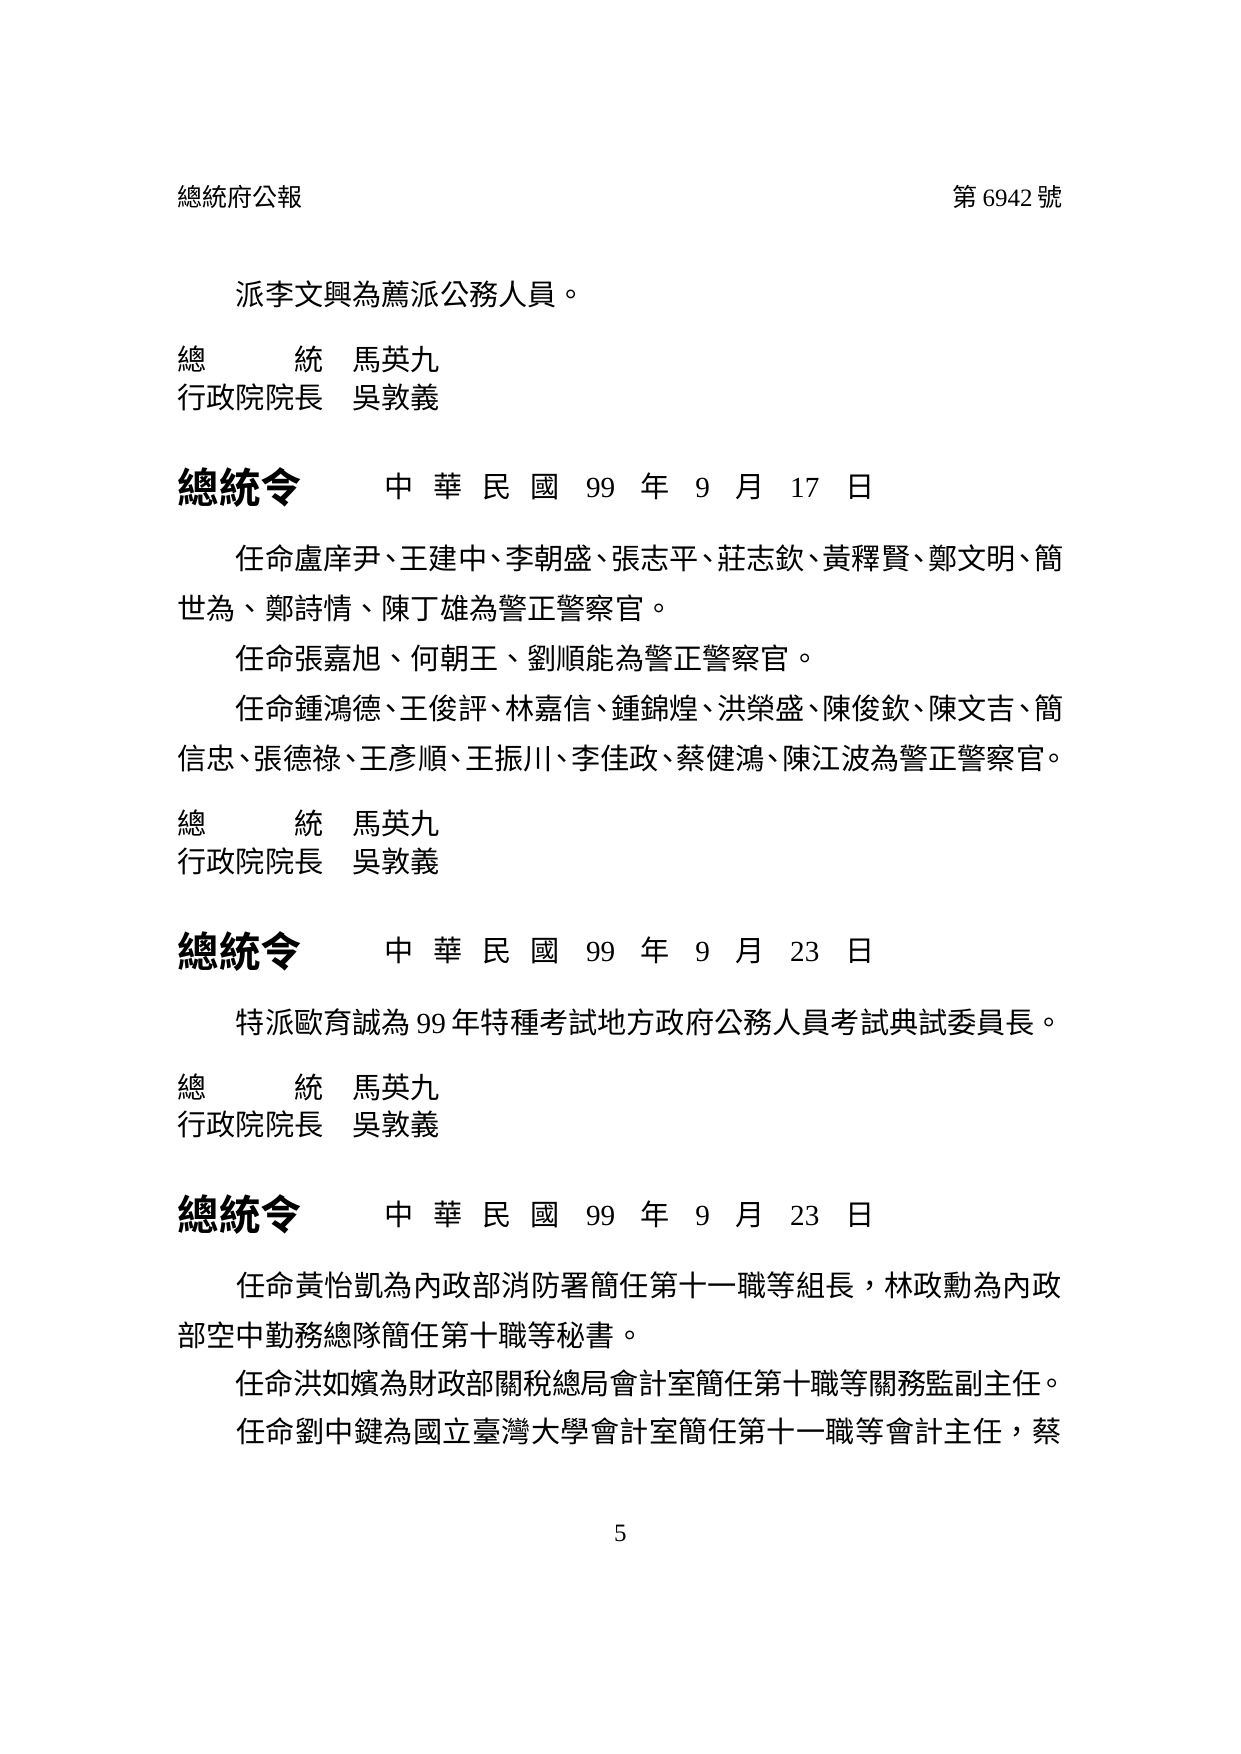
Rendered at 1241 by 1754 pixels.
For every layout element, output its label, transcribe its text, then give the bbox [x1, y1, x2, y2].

table_header 中華民國99年9月17日 [381, 441, 877, 529]
text 行政院院長 吳敦義 [177, 842, 1063, 879]
text 特派歐育誠為99年特種考試地方政府公務人員考試典試委員長。 [177, 993, 1063, 1043]
text 任命劉中鍵為國立臺灣大學會計室簡任第十一職等會計主任，蔡 [177, 1404, 1063, 1452]
text 行政院院長 吳敦義 [177, 1106, 1063, 1143]
text 任命黃怡凱為內政部消防署簡任第十一職等組長，林政勳為內政部空中勤務總隊簡任第十職等秘書。 [177, 1257, 1063, 1357]
table_header 總統令 [174, 1168, 381, 1257]
text 總 統 馬英九 [177, 804, 1063, 842]
table_header 總統令 [174, 441, 381, 529]
text 任命張嘉旭、何朝王、劉順能為警正警察官。 [177, 629, 1063, 679]
text 總 統 馬英九 [177, 1068, 1063, 1106]
text 總 統 馬英九 [177, 341, 1063, 378]
table_header 中華民國99年9月23日 [381, 905, 877, 993]
text 任命盧庠尹、王建中、李朝盛、張志平、莊志欽、黃釋賢、鄭文明、簡世為、鄭詩情、陳丁雄為警正警察官。 [177, 529, 1063, 629]
text 任命洪如嬪為財政部關稅總局會計室簡任第十職等關務監副主任。 [177, 1357, 1063, 1404]
text 任命鍾鴻德、王俊評、林嘉信、鍾錦煌、洪榮盛、陳俊欽、陳文吉、簡信忠、張德祿、王彥順、王振川、李佳政、蔡健鴻、陳江波為警正警察官。 [177, 679, 1063, 779]
text 派李文興為薦派公務人員。 [177, 266, 1063, 316]
table_header 中華民國99年9月23日 [381, 1168, 877, 1257]
table_header 總統令 [174, 905, 381, 993]
text 行政院院長 吳敦義 [177, 378, 1063, 416]
